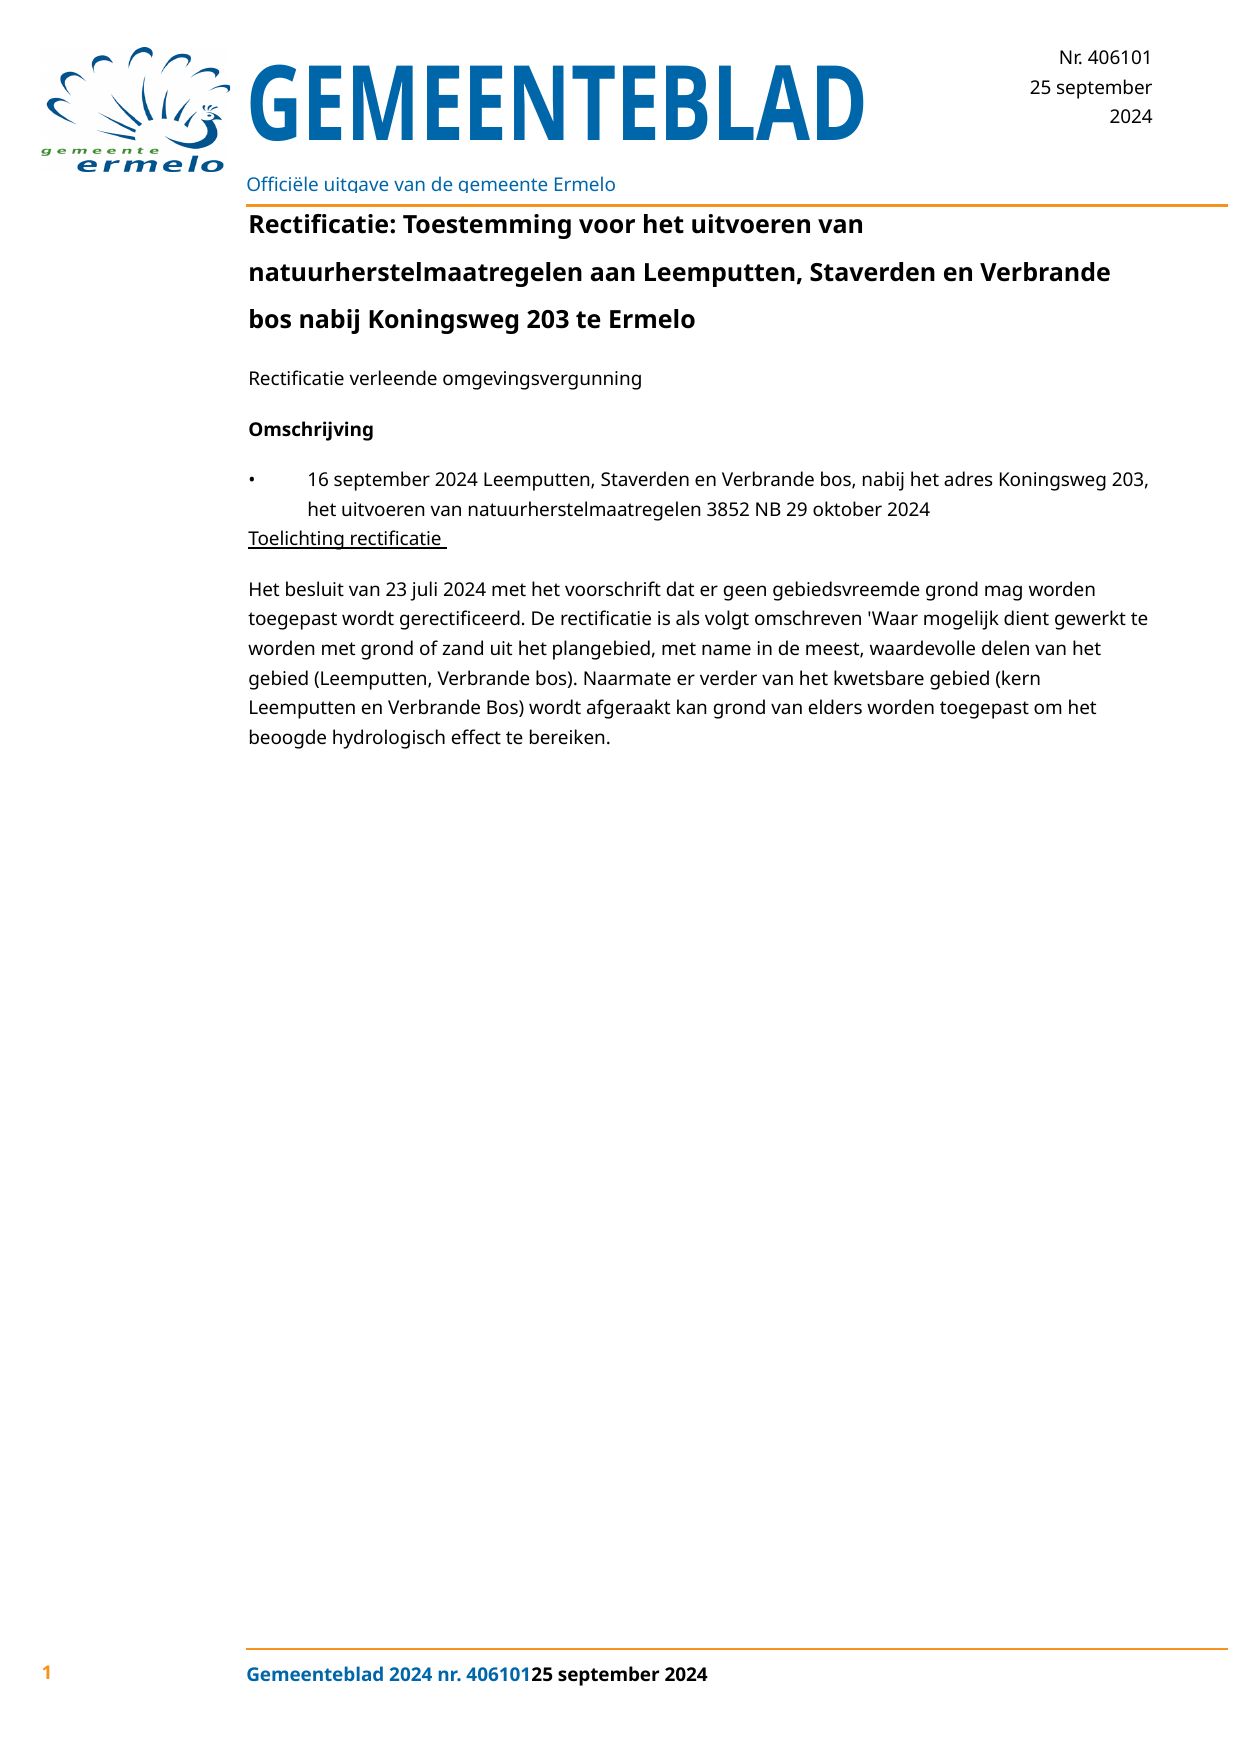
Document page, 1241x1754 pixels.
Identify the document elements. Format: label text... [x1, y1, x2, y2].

text Het besluit van 23 juli 2024 met het voorschrift dat er geen gebiedsvreemde grond mag worden toegepast wordt gerectificeerd. De rectificatie is als volgt omschreven 'Waar mogelijk dient gewerkt te worden met grond of zand uit het plangebied, met name in de meest, waardevolle delen van het gebied (Leemputten, Verbrande bos). Naarmate er verder van het kwetsbare gebied (kern Leemputten en Verbrande Bos) wordt afgeraakt kan grond van elders worden toegepast om het beoogde hydrologisch effect te bereiken. [248, 576, 1152, 749]
list 16 september 2024 Leemputten, Staverden en Verbrande bos, nabij het adres Koningsweg 203, het uitvoeren van natuurherstelmaatregelen 3852 NB 29 oktober 2024 [248, 466, 1152, 522]
text Rectificatie verleende omgevingsvergunning [248, 366, 1152, 391]
text Toelichting rectificatie [248, 526, 1152, 551]
picture [41, 47, 231, 172]
text Rectificatie: Toestemming voor het uitvoeren van natuurherstelmaatregelen aan Leemputten, Staverden en Verbrande bos nabij Koningsweg 203 te Ermelo [248, 207, 1152, 336]
text Omschrijving [248, 416, 1152, 442]
